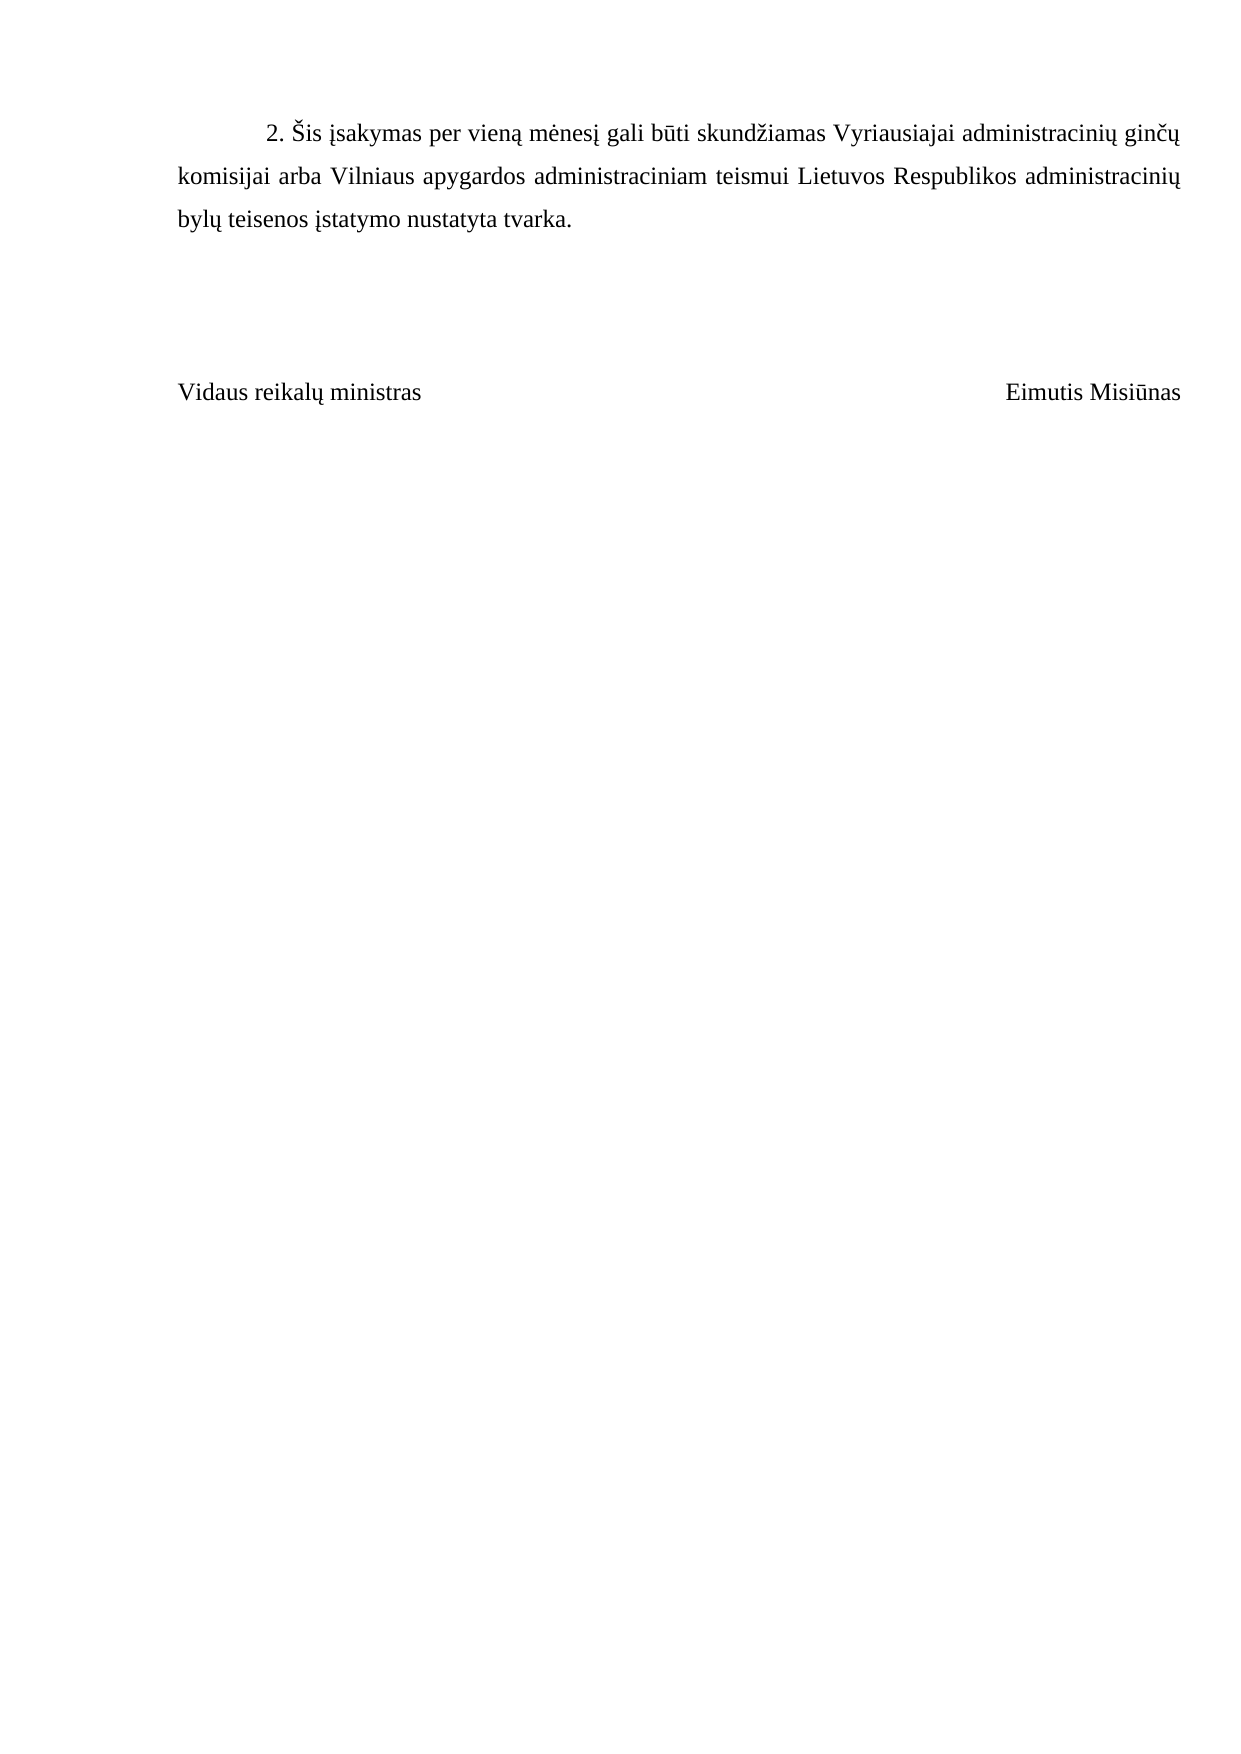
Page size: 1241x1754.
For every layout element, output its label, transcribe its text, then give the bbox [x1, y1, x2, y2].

text 2. Šis įsakymas per vieną mėnesį gali būti skundžiamas Vyriausiajai administracinių ginčų komisijai arba Vilniaus apygardos administraciniam teismui Lietuvos Respublikos administracinių bylų teisenos įstatymo nustatyta tvarka. [177, 118, 1181, 233]
text Vidaus reikalų ministras Eimutis Misiūnas [177, 377, 1181, 406]
